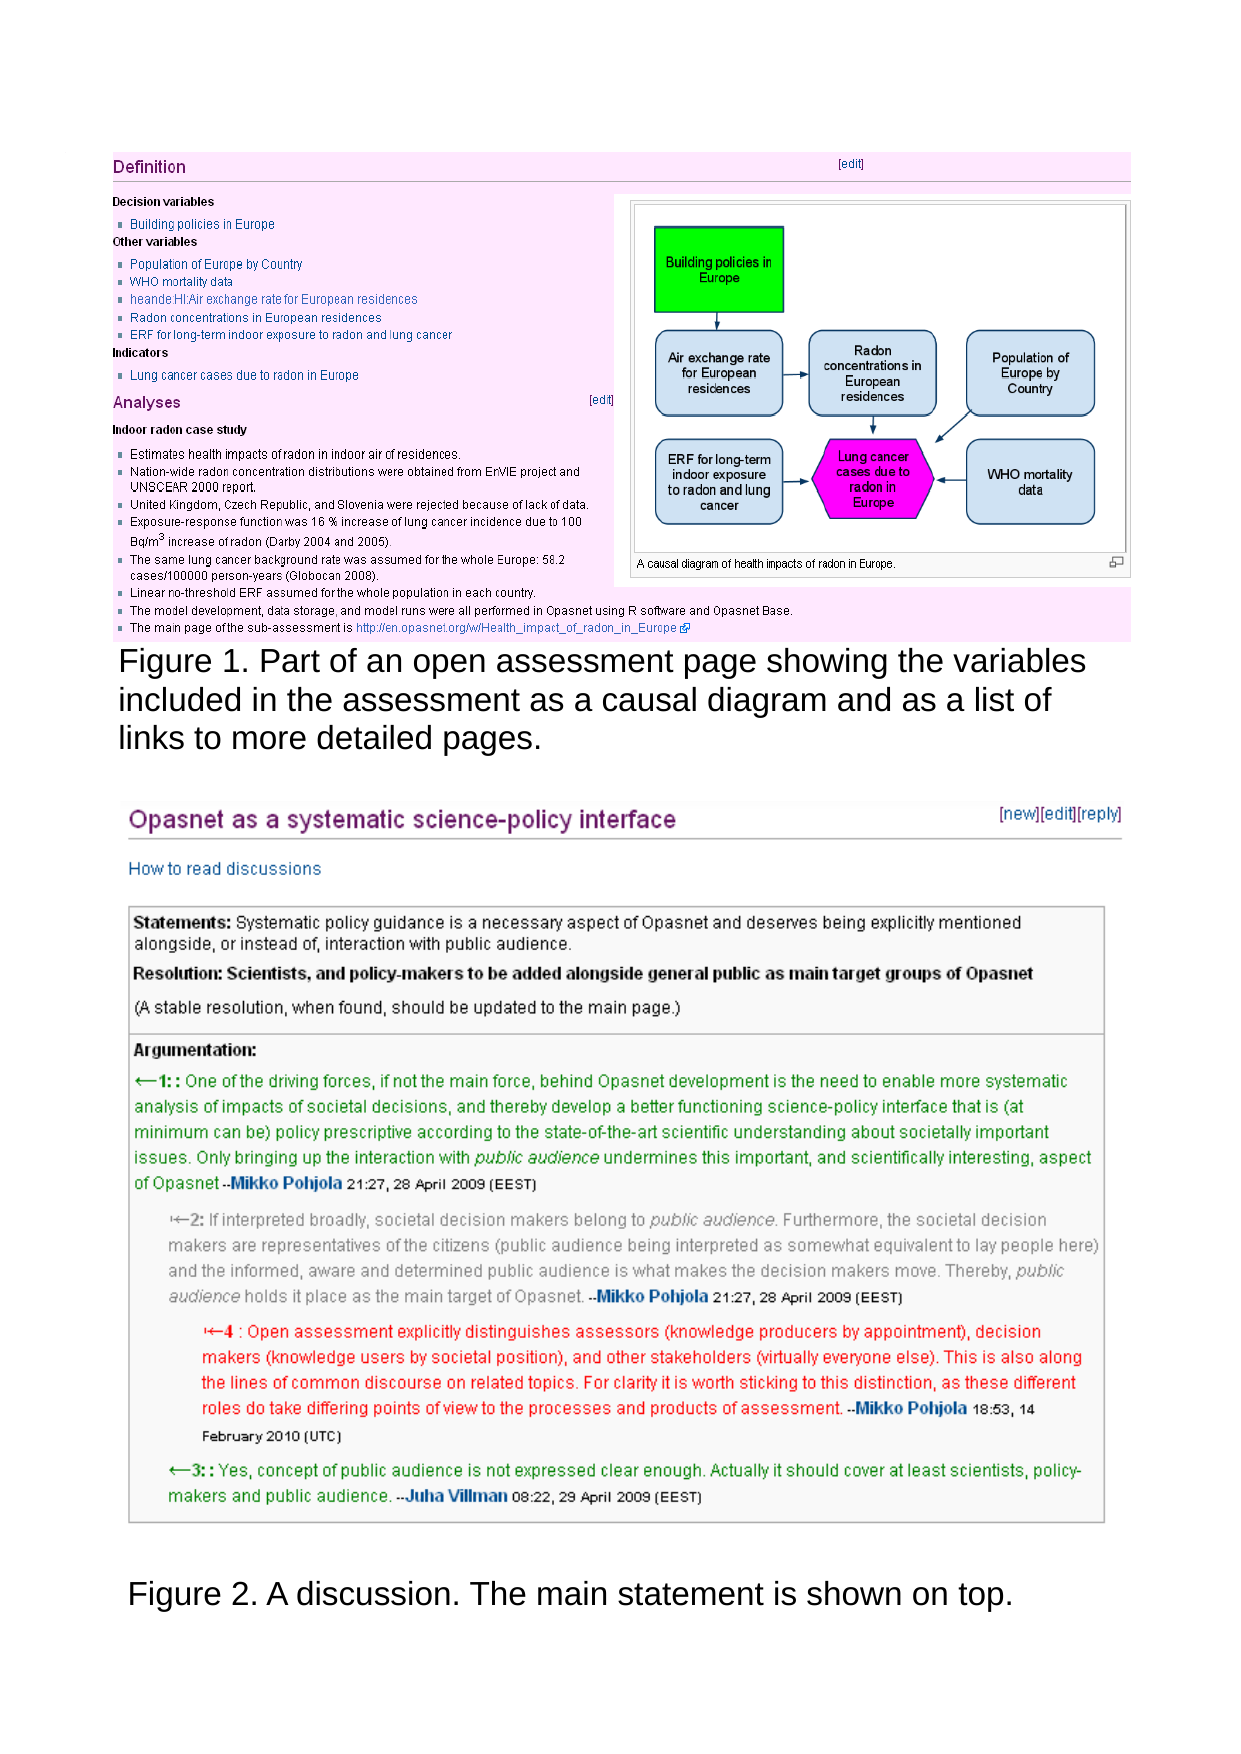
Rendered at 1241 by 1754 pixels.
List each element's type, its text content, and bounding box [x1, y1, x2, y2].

text [118, 118, 1122, 152]
text Figure 2. A discussion. The main statement is shown on top. [118, 1573, 1122, 1612]
text Figure 1. Part of an open assessment page showing the variables included in the assessment as a causal diagram and as a list of links to more detailed pages. [118, 642, 1122, 757]
